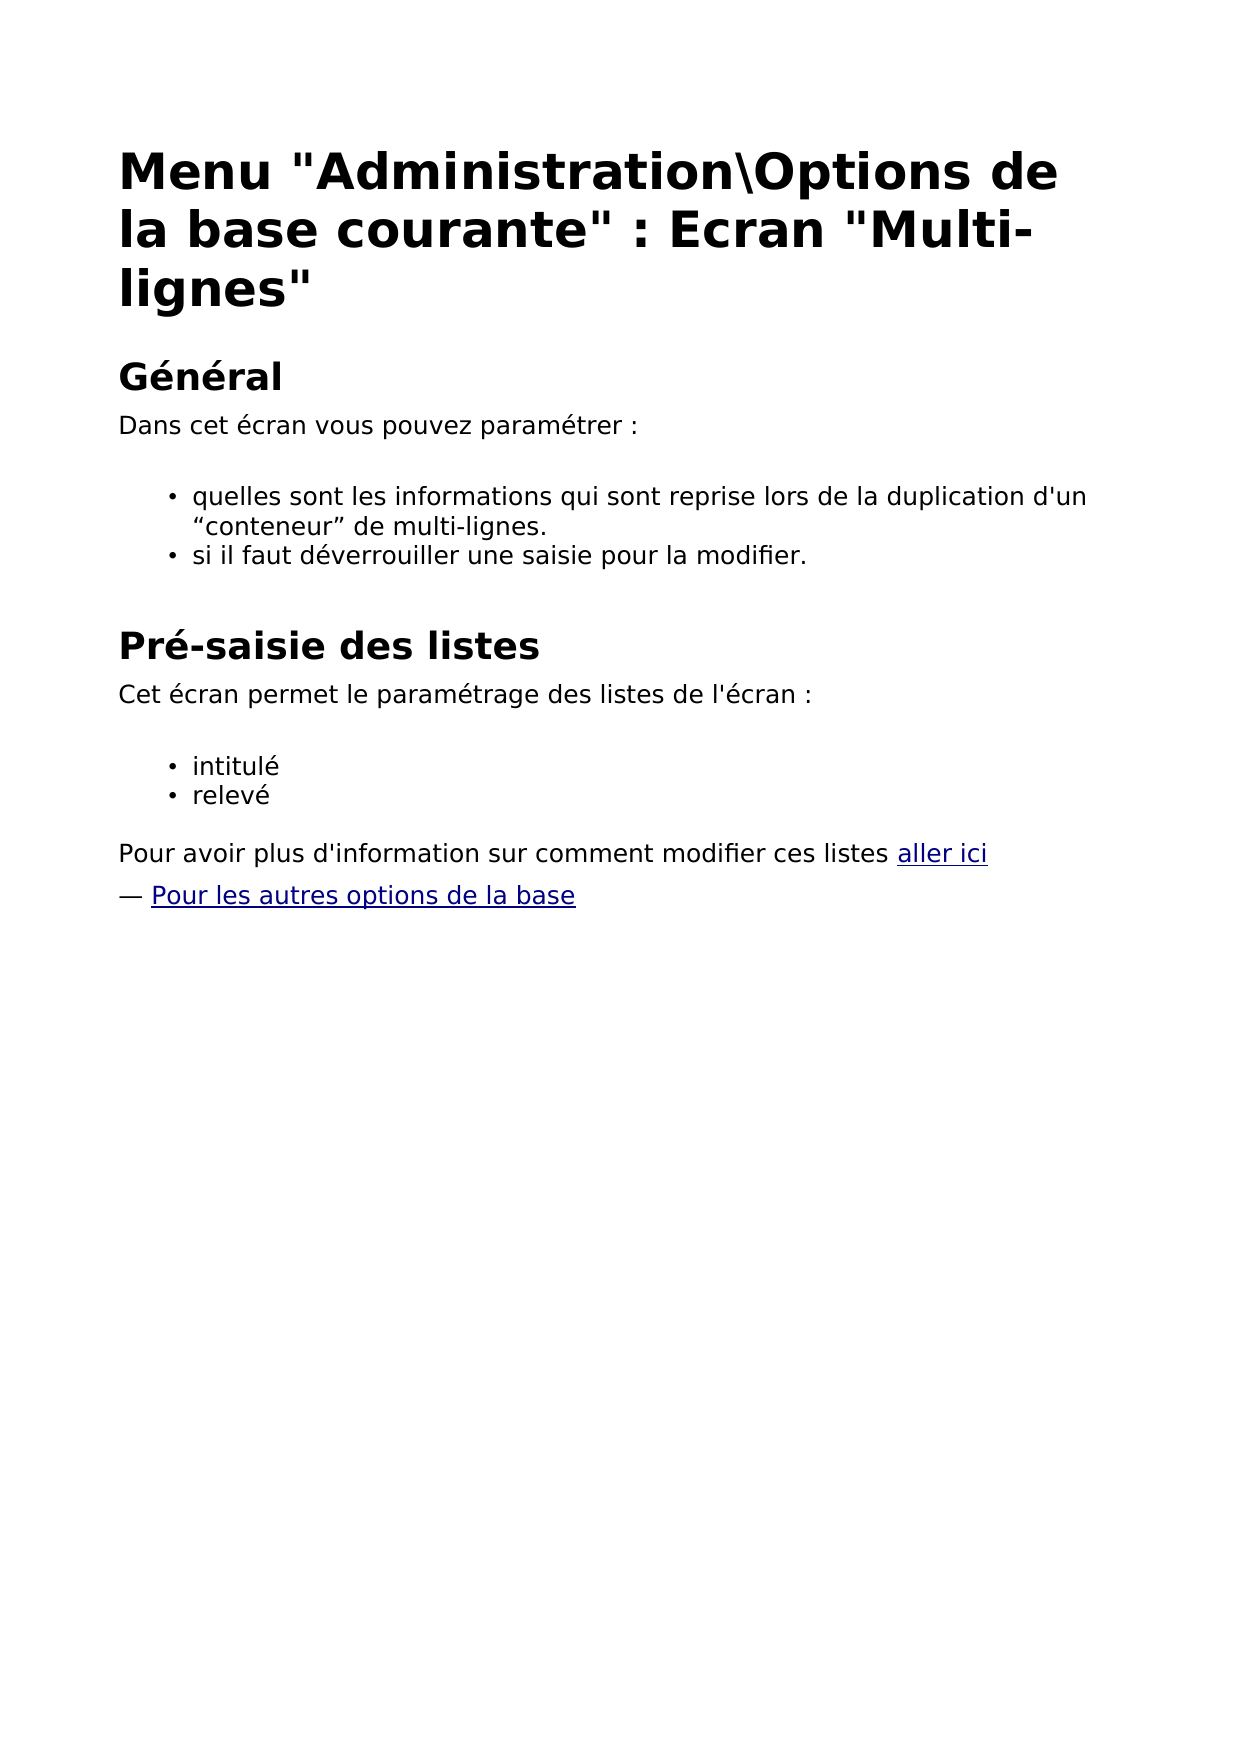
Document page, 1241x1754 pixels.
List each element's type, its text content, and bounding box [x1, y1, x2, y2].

text — Pour les autres options de la base [118, 881, 1122, 911]
list relevé [177, 781, 1122, 810]
list intitulé [177, 752, 1122, 781]
list quelles sont les informations qui sont reprise lors de la duplication d'un “conteneur” de multi-lignes. [177, 483, 1122, 541]
text Cet écran permet le paramétrage des listes de l'écran : [118, 681, 1122, 710]
subtitle Pré-saisie des listes [118, 624, 1122, 668]
text Dans cet écran vous pouvez paramétrer : [118, 411, 1122, 441]
subtitle Menu "Administration\Options de la base courante" : Ecran "Multi-lignes" [118, 143, 1122, 318]
text Pour avoir plus d'information sur comment modifier ces listes aller ici [118, 840, 1122, 869]
subtitle Général [118, 355, 1122, 399]
list si il faut déverrouiller une saisie pour la modifier. [177, 541, 1122, 570]
